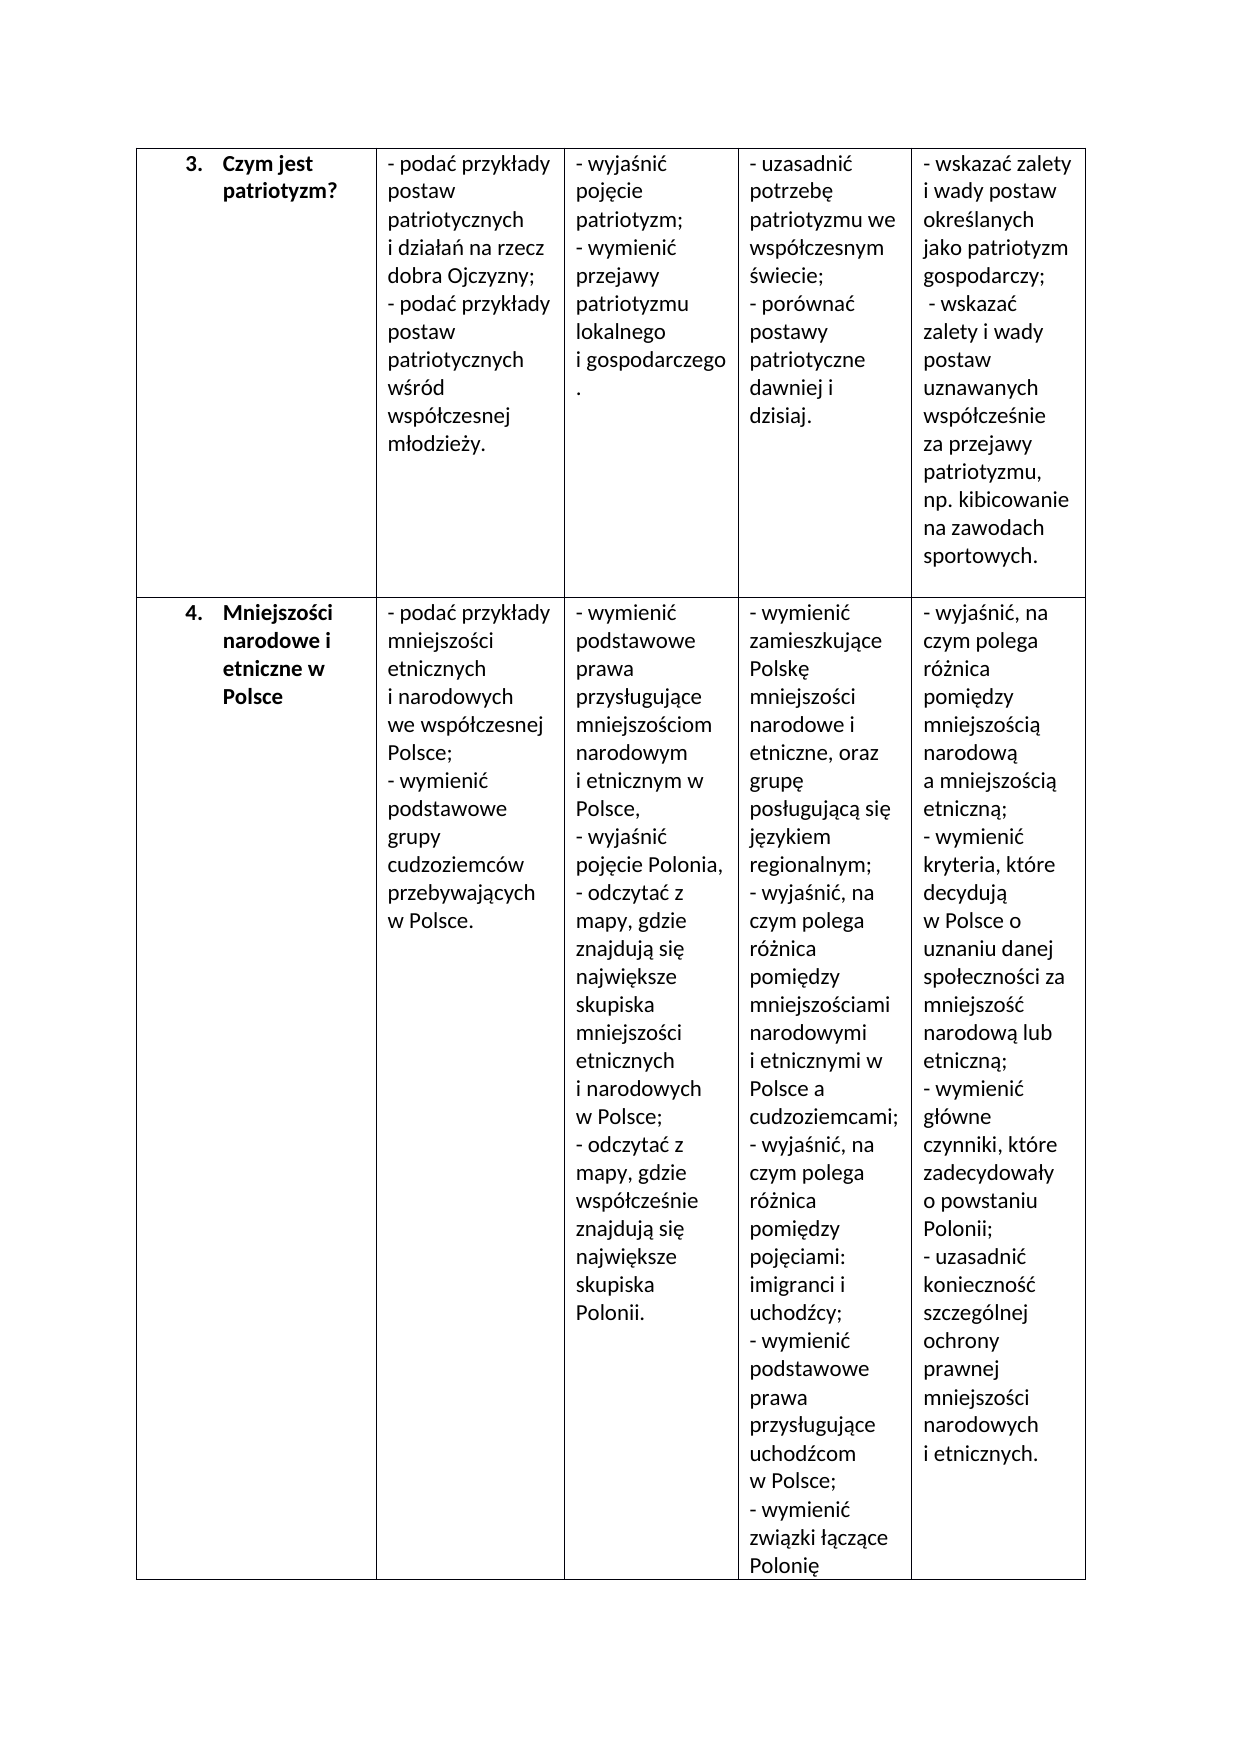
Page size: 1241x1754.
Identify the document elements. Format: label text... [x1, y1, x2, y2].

table_cell - podać przykłady postaw patriotycznych i działań na rzecz dobra Ojczyzny; - podać przykłady postaw patriotycznych wśród współczesnej młodzieży. [377, 149, 564, 597]
table_cell - wyjaśnić, na czym polega różnica pomiędzy mniejszością narodową a mniejszością etniczną; - wymienić kryteria, które decydują w Polsce o uznaniu danej społeczności za mniejszość narodową lub etniczną; - wymienić główne czynniki, które zadecydowały o powstaniu Polonii; - uzasadnić konieczność szczególnej ochrony prawnej mniejszości narodowych i etnicznych. [912, 598, 1085, 1579]
table_cell - wymienić zamieszkujące Polskę mniejszości narodowe i etniczne, oraz grupę posługującą się językiem regionalnym; - wyjaśnić, na czym polega różnica pomiędzy mniejszościami narodowymi i etnicznymi w Polsce a cudzoziemcami; - wyjaśnić, na czym polega różnica pomiędzy pojęciami: imigranci i uchodźcy; - wymienić podstawowe prawa przysługujące uchodźcom w Polsce; - wymienić związki łączące Polonię [739, 598, 911, 1579]
table_cell - uzasadnić potrzebę patriotyzmu we współczesnym świecie; - porównać postawy patriotyczne dawniej i dzisiaj. [739, 149, 911, 597]
table_cell - wyjaśnić pojęcie patriotyzm; - wymienić przejawy patriotyzmu lokalnego i gospodarczego. [565, 149, 738, 597]
table_cell - podać przykłady mniejszości etnicznych i narodowych we współczesnej Polsce; - wymienić podstawowe grupy cudzoziemców przebywających w Polsce. [377, 598, 564, 1579]
table_cell Mniejszości narodowe i etniczne w Polsce [137, 598, 376, 1579]
table_cell Czym jest patriotyzm? [137, 149, 376, 597]
table_cell - wskazać zalety i wady postaw określanych jako patriotyzm gospodarczy; - wskazać zalety i wady postaw uznawanych współcześnie za przejawy patriotyzmu, np. kibicowanie na zawodach sportowych. [912, 149, 1085, 597]
table_cell - wymienić podstawowe prawa przysługujące mniejszościom narodowym i etnicznym w Polsce, - wyjaśnić pojęcie Polonia, - odczytać z mapy, gdzie znajdują się największe skupiska mniejszości etnicznych i narodowych w Polsce; - odczytać z mapy, gdzie współcześnie znajdują się największe skupiska Polonii. [565, 598, 738, 1579]
